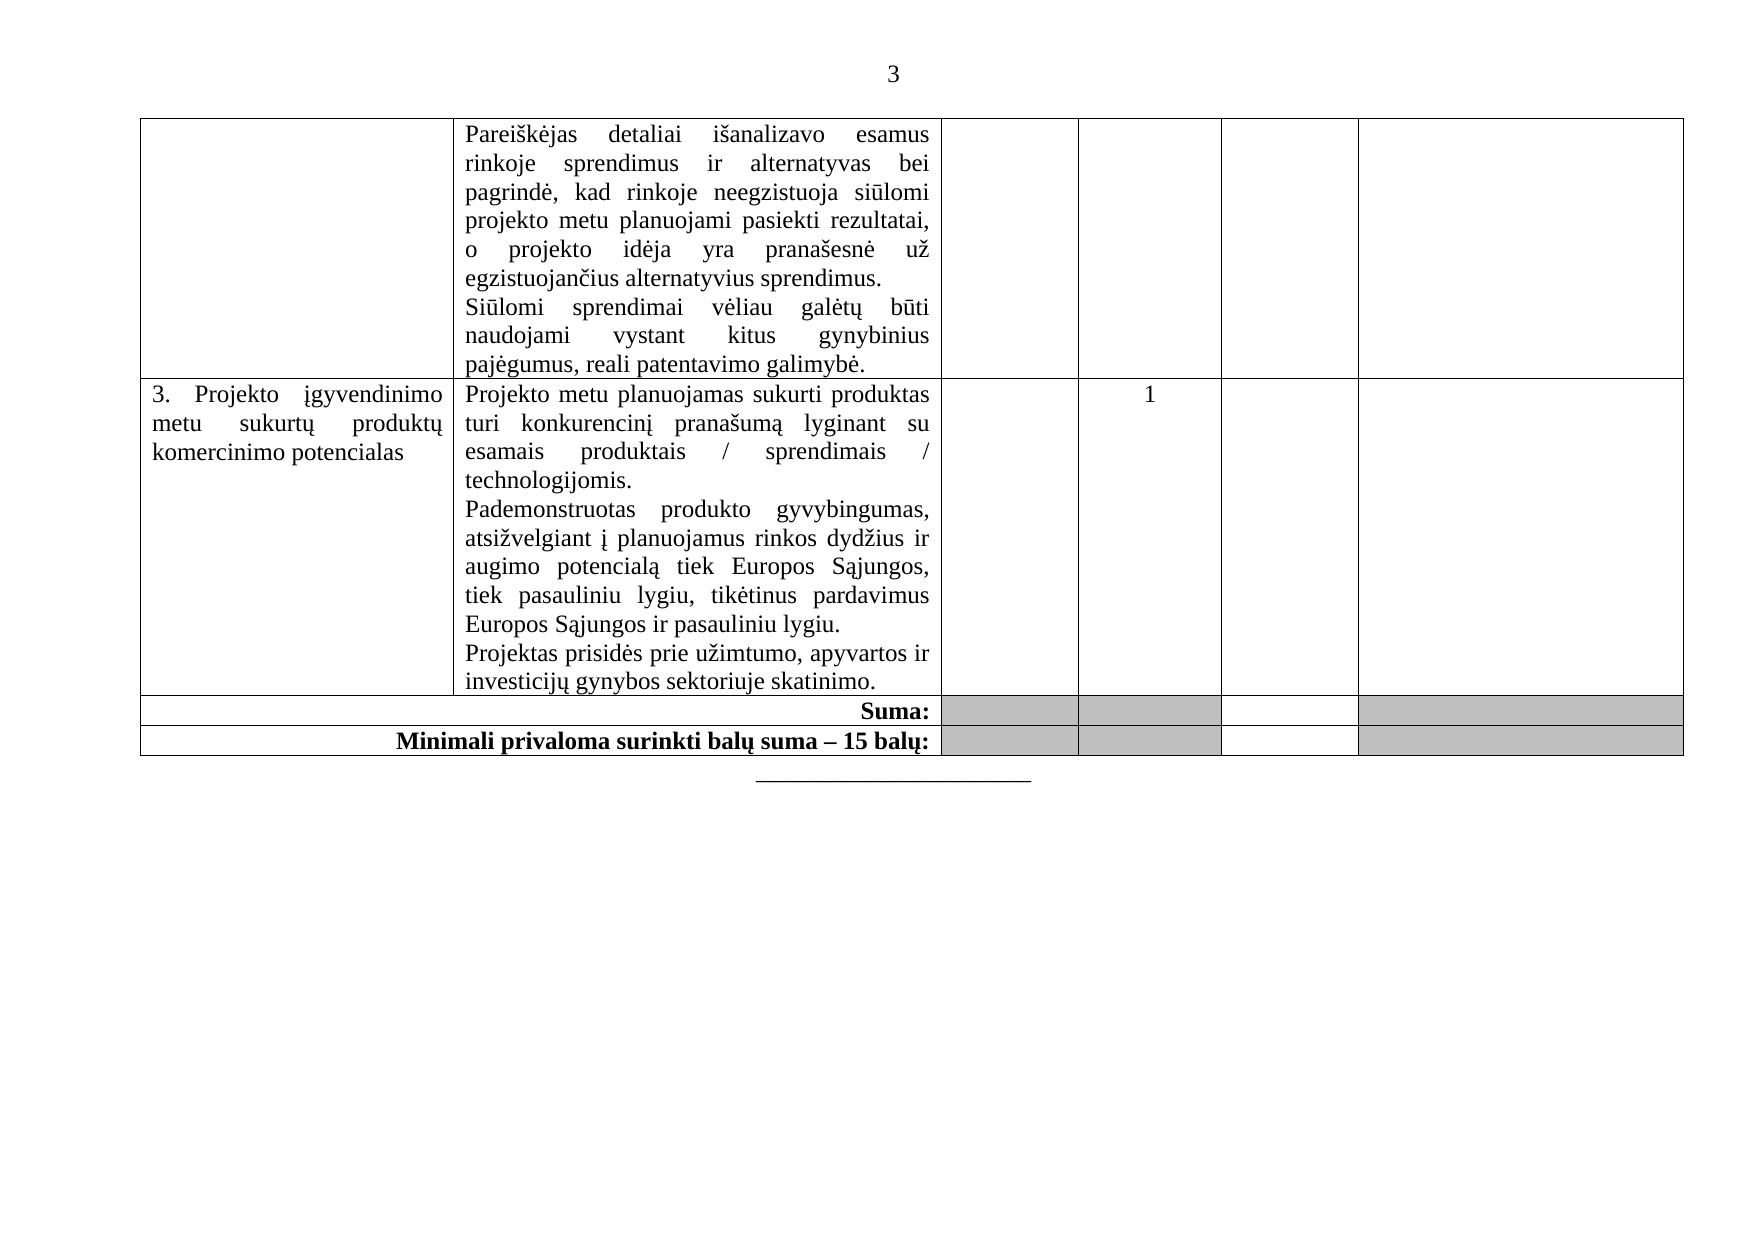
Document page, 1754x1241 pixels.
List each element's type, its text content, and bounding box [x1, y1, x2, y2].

table_cell [1222, 119, 1358, 378]
table_cell 1 [1079, 379, 1221, 695]
table_cell Suma: [141, 696, 941, 725]
table_cell [1222, 379, 1358, 695]
text ______________________ [118, 756, 1668, 785]
table_cell [1079, 726, 1221, 755]
table_cell [1222, 696, 1358, 725]
table_cell Minimali privaloma surinkti balų suma – 15 balų: [141, 726, 941, 755]
table_cell [1359, 696, 1683, 725]
table_cell Projekto metu planuojamas sukurti produktas turi konkurencinį pranašumą lyginant su esamais produktais / sprendimais / technologijomis. Pademonstruotas produkto gyvybingumas, atsižvelgiant į planuojamus rinkos dydžius ir augimo potencialą tiek Europos Sąjungos, tiek pasauliniu lygiu, tikėtinus pardavimus Europos Sąjungos ir pasauliniu lygiu. Projektas prisidės prie užimtumo, apyvartos ir investicijų gynybos sektoriuje skatinimo. [454, 379, 941, 695]
table_cell [942, 119, 1078, 378]
table_cell 3. Projekto įgyvendinimo metu sukurtų produktų komercinimo potencialas [141, 379, 453, 695]
table_cell [1359, 726, 1683, 755]
table_cell [1359, 119, 1683, 378]
table_cell [141, 119, 453, 378]
table_cell [942, 379, 1078, 695]
table_cell [942, 726, 1078, 755]
table_cell [1222, 726, 1358, 755]
table_cell Pareiškėjas detaliai išanalizavo esamus rinkoje sprendimus ir alternatyvas bei pagrindė, kad rinkoje neegzistuoja siūlomi projekto metu planuojami pasiekti rezultatai, o projekto idėja yra pranašesnė už egzistuojančius alternatyvius sprendimus. Siūlomi sprendimai vėliau galėtų būti naudojami vystant kitus gynybinius pajėgumus, reali patentavimo galimybė. [454, 119, 941, 378]
table_cell [942, 696, 1078, 725]
table_cell [1359, 379, 1683, 695]
table_cell [1079, 119, 1221, 378]
table_cell [1079, 696, 1221, 725]
